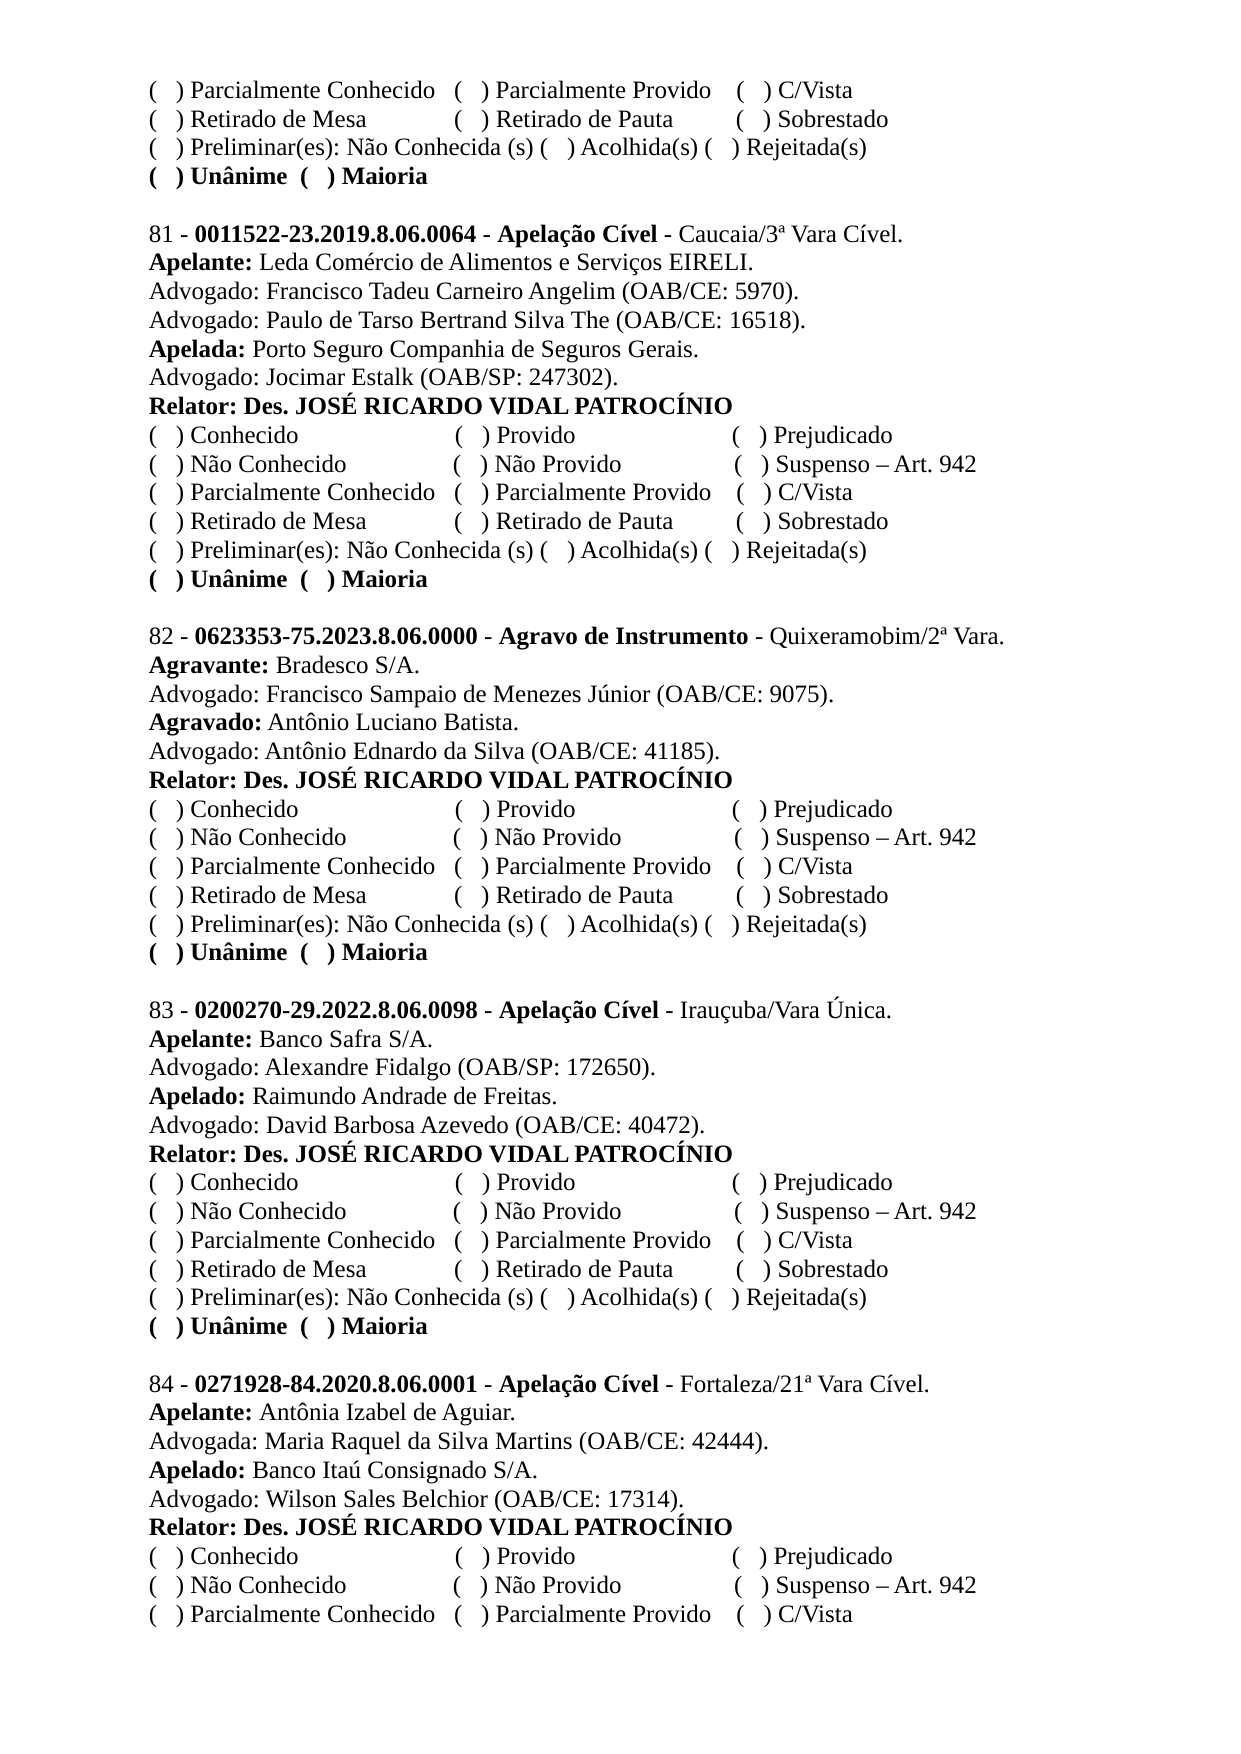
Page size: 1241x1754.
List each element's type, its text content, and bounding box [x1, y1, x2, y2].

text ( ) Parcialmente Conhecido ( ) Parcialmente Provido ( ) C/Vista [148, 851, 1158, 880]
text 81 - 0011522-23.2019.8.06.0064 - Apelação Cível - Caucaia/3ª Vara Cível. [148, 219, 1141, 247]
text Advogada: Maria Raquel da Silva Martins (OAB/CE: 42444). [148, 1426, 1141, 1455]
text Apelante: Leda Comércio de Alimentos e Serviços EIRELI. [148, 247, 1141, 276]
text ( ) Parcialmente Conhecido ( ) Parcialmente Provido ( ) C/Vista [148, 1225, 1158, 1254]
text ( ) Não Conhecido ( ) Não Provido ( ) Suspenso – Art. 942 [148, 449, 1158, 477]
text Advogado: David Barbosa Azevedo (OAB/CE: 40472). [148, 1110, 1141, 1139]
text ( ) Conhecido ( ) Provido ( ) Prejudicado [148, 1541, 1141, 1570]
text ( ) Preliminar(es): Não Conhecida (s) ( ) Acolhida(s) ( ) Rejeitada(s) [148, 132, 1158, 161]
text ( ) Preliminar(es): Não Conhecida (s) ( ) Acolhida(s) ( ) Rejeitada(s) [148, 909, 1158, 937]
text Relator: Des. JOSÉ RICARDO VIDAL PATROCÍNIO [148, 1139, 1141, 1167]
text ( ) Não Conhecido ( ) Não Provido ( ) Suspenso – Art. 942 [148, 1196, 1158, 1225]
text ( ) Retirado de Mesa ( ) Retirado de Pauta ( ) Sobrestado [148, 880, 1158, 909]
text ( ) Retirado de Mesa ( ) Retirado de Pauta ( ) Sobrestado [148, 104, 1158, 132]
text Advogado: Wilson Sales Belchior (OAB/CE: 17314). [148, 1484, 1141, 1512]
text ( ) Retirado de Mesa ( ) Retirado de Pauta ( ) Sobrestado [148, 1254, 1158, 1282]
text Advogado: Francisco Tadeu Carneiro Angelim (OAB/CE: 5970). [148, 276, 1141, 305]
text ( ) Conhecido ( ) Provido ( ) Prejudicado [148, 420, 1141, 449]
text ( ) Unânime ( ) Maioria [148, 161, 1158, 190]
text Apelado: Banco Itaú Consignado S/A. [148, 1455, 1141, 1484]
text 84 - 0271928-84.2020.8.06.0001 - Apelação Cível - Fortaleza/21ª Vara Cível. [148, 1369, 1141, 1397]
text Advogado: Jocimar Estalk (OAB/SP: 247302). [148, 362, 1141, 391]
text Advogado: Francisco Sampaio de Menezes Júnior (OAB/CE: 9075). [148, 679, 1141, 707]
text ( ) Preliminar(es): Não Conhecida (s) ( ) Acolhida(s) ( ) Rejeitada(s) [148, 535, 1158, 564]
text ( ) Parcialmente Conhecido ( ) Parcialmente Provido ( ) C/Vista [148, 75, 1158, 104]
text Apelante: Banco Safra S/A. [148, 1024, 1141, 1052]
text ( ) Retirado de Mesa ( ) Retirado de Pauta ( ) Sobrestado [148, 506, 1158, 535]
text ( ) Parcialmente Conhecido ( ) Parcialmente Provido ( ) C/Vista [148, 1599, 1158, 1627]
text ( ) Preliminar(es): Não Conhecida (s) ( ) Acolhida(s) ( ) Rejeitada(s) [148, 1282, 1158, 1311]
text Relator: Des. JOSÉ RICARDO VIDAL PATROCÍNIO [148, 1512, 1141, 1541]
text Agravado: Antônio Luciano Batista. [148, 707, 1141, 736]
text Apelante: Antônia Izabel de Aguiar. [148, 1397, 1141, 1426]
text ( ) Unânime ( ) Maioria [148, 564, 1158, 592]
text Agravante: Bradesco S/A. [148, 650, 1141, 679]
text 83 - 0200270-29.2022.8.06.0098 - Apelação Cível - Irauçuba/Vara Única. [148, 995, 1141, 1024]
text ( ) Conhecido ( ) Provido ( ) Prejudicado [148, 1167, 1141, 1196]
text 82 - 0623353-75.2023.8.06.0000 - Agravo de Instrumento - Quixeramobim/2ª Vara. [148, 621, 1141, 650]
text ( ) Unânime ( ) Maioria [148, 937, 1158, 966]
text ( ) Unânime ( ) Maioria [148, 1311, 1158, 1340]
text Advogado: Alexandre Fidalgo (OAB/SP: 172650). [148, 1052, 1141, 1081]
text ( ) Não Conhecido ( ) Não Provido ( ) Suspenso – Art. 942 [148, 1570, 1158, 1599]
text Relator: Des. JOSÉ RICARDO VIDAL PATROCÍNIO [148, 391, 1141, 420]
text ( ) Não Conhecido ( ) Não Provido ( ) Suspenso – Art. 942 [148, 822, 1158, 851]
text ( ) Parcialmente Conhecido ( ) Parcialmente Provido ( ) C/Vista [148, 477, 1158, 506]
text Apelada: Porto Seguro Companhia de Seguros Gerais. [148, 334, 1141, 362]
text Advogado: Antônio Ednardo da Silva (OAB/CE: 41185). [148, 736, 1141, 765]
text Advogado: Paulo de Tarso Bertrand Silva The (OAB/CE: 16518). [148, 305, 1141, 334]
text Apelado: Raimundo Andrade de Freitas. [148, 1081, 1141, 1110]
text ( ) Conhecido ( ) Provido ( ) Prejudicado [148, 794, 1141, 822]
text Relator: Des. JOSÉ RICARDO VIDAL PATROCÍNIO [148, 765, 1141, 794]
